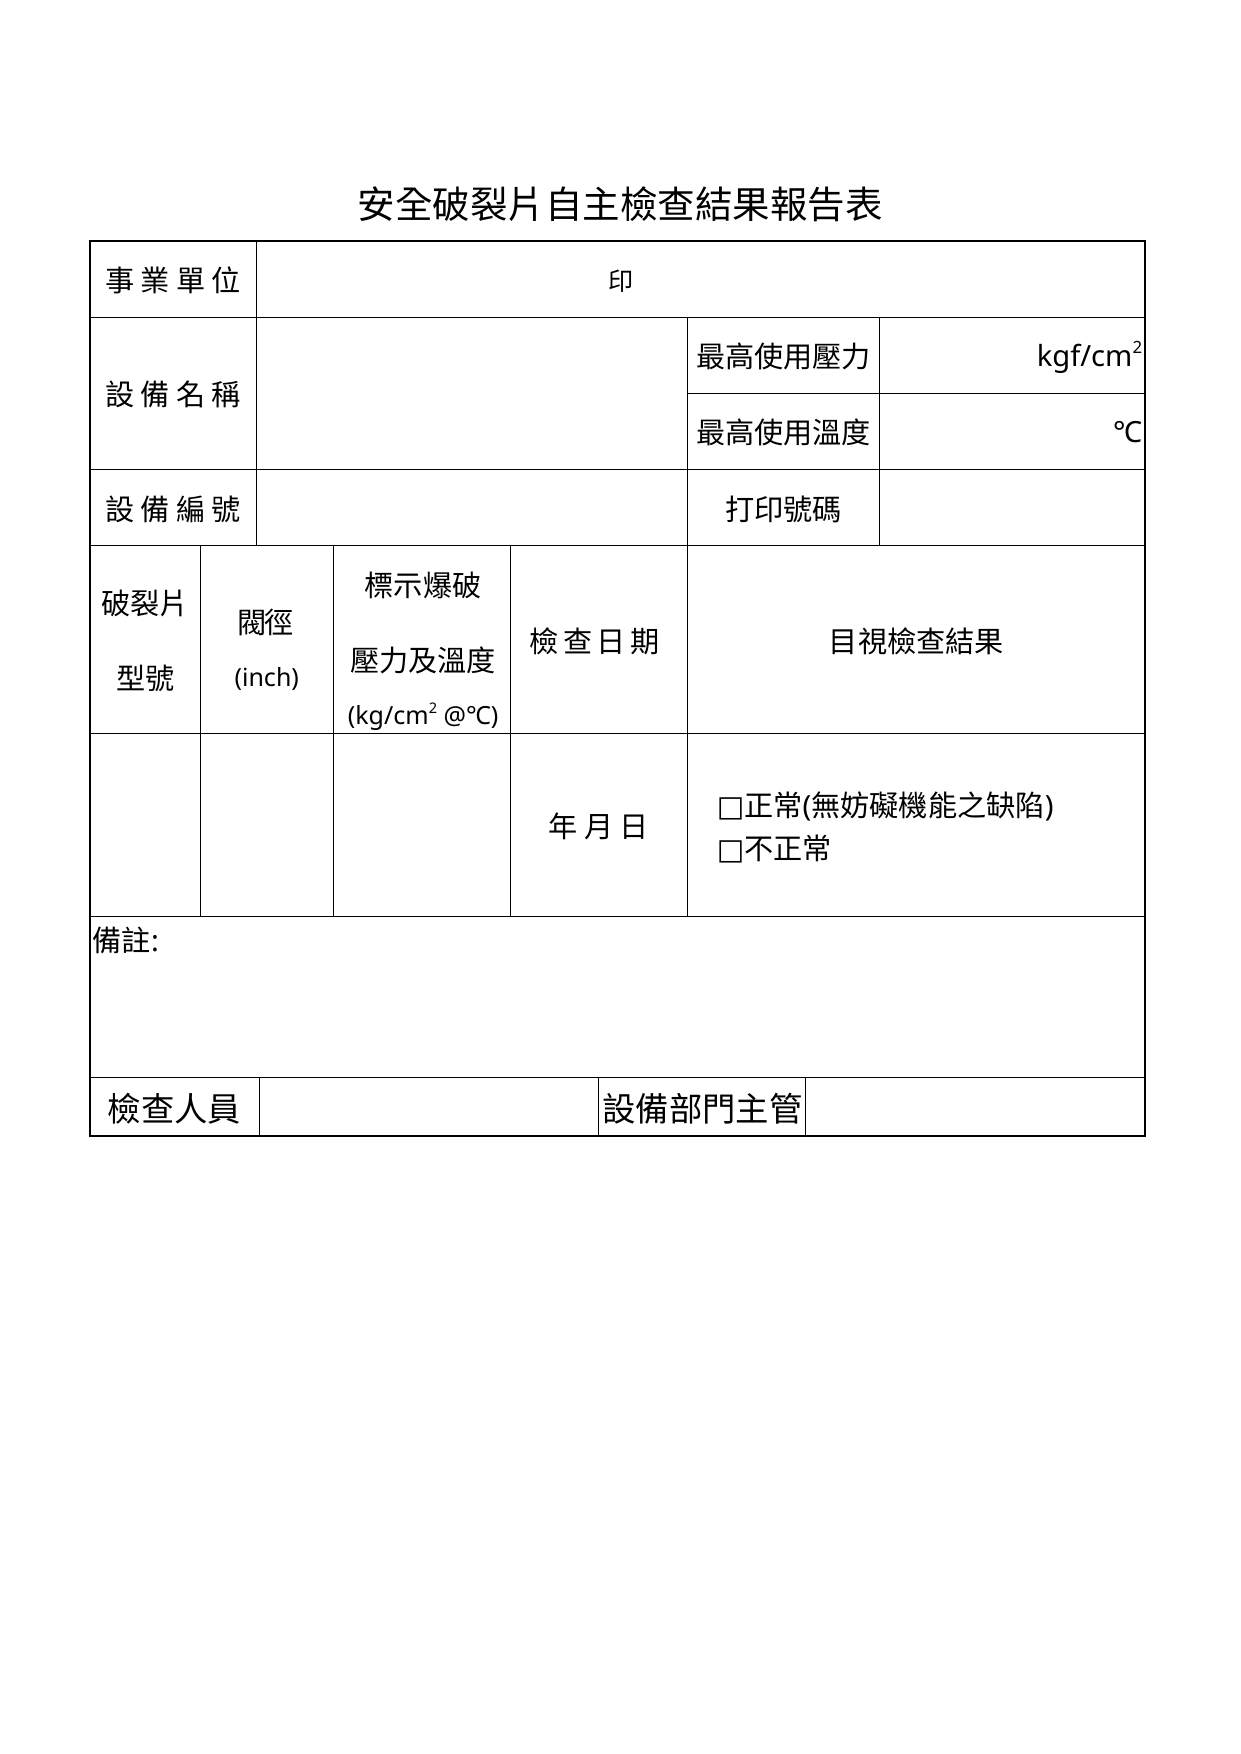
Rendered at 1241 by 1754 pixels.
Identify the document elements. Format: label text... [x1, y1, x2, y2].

table_cell 目視檢查結果 [688, 546, 1144, 733]
table_cell 設備編號 [91, 470, 256, 545]
table_cell 最高使用溫度 [688, 394, 879, 469]
table_cell 備註: [91, 917, 1144, 1077]
table_header 印 [257, 242, 1144, 317]
table_cell [880, 470, 1144, 545]
table_cell 設備名稱 [91, 318, 256, 469]
table_cell 檢查人員 [91, 1078, 259, 1135]
table_cell [260, 1078, 598, 1135]
table_header 事業單位 [91, 242, 256, 317]
table_cell [201, 734, 333, 916]
table_cell 閥徑 (inch) [201, 546, 333, 733]
text 安全破裂片自主檢查結果報告表 [112, 164, 1128, 239]
table_cell [257, 318, 687, 469]
table_cell □正常(無妨礙機能之缺陷) □不正常 [688, 734, 1144, 916]
table_cell 檢查日期 [511, 546, 687, 733]
table_cell [806, 1078, 1144, 1135]
table_cell ℃ [880, 394, 1144, 469]
table_cell 最高使用壓力 [688, 318, 879, 393]
table_cell 打印號碼 [688, 470, 879, 545]
table_cell 標示爆破 壓力及溫度 (kg/cm2 @℃) [334, 546, 510, 733]
table_cell kgf/cm2 [880, 318, 1144, 393]
table_cell 設備部門主管 [599, 1078, 805, 1135]
table_cell 年 月 日 [511, 734, 687, 916]
table_cell [257, 470, 687, 545]
table_cell [334, 734, 510, 916]
table_cell [91, 734, 200, 916]
table_cell 破裂片 型號 [91, 546, 200, 733]
